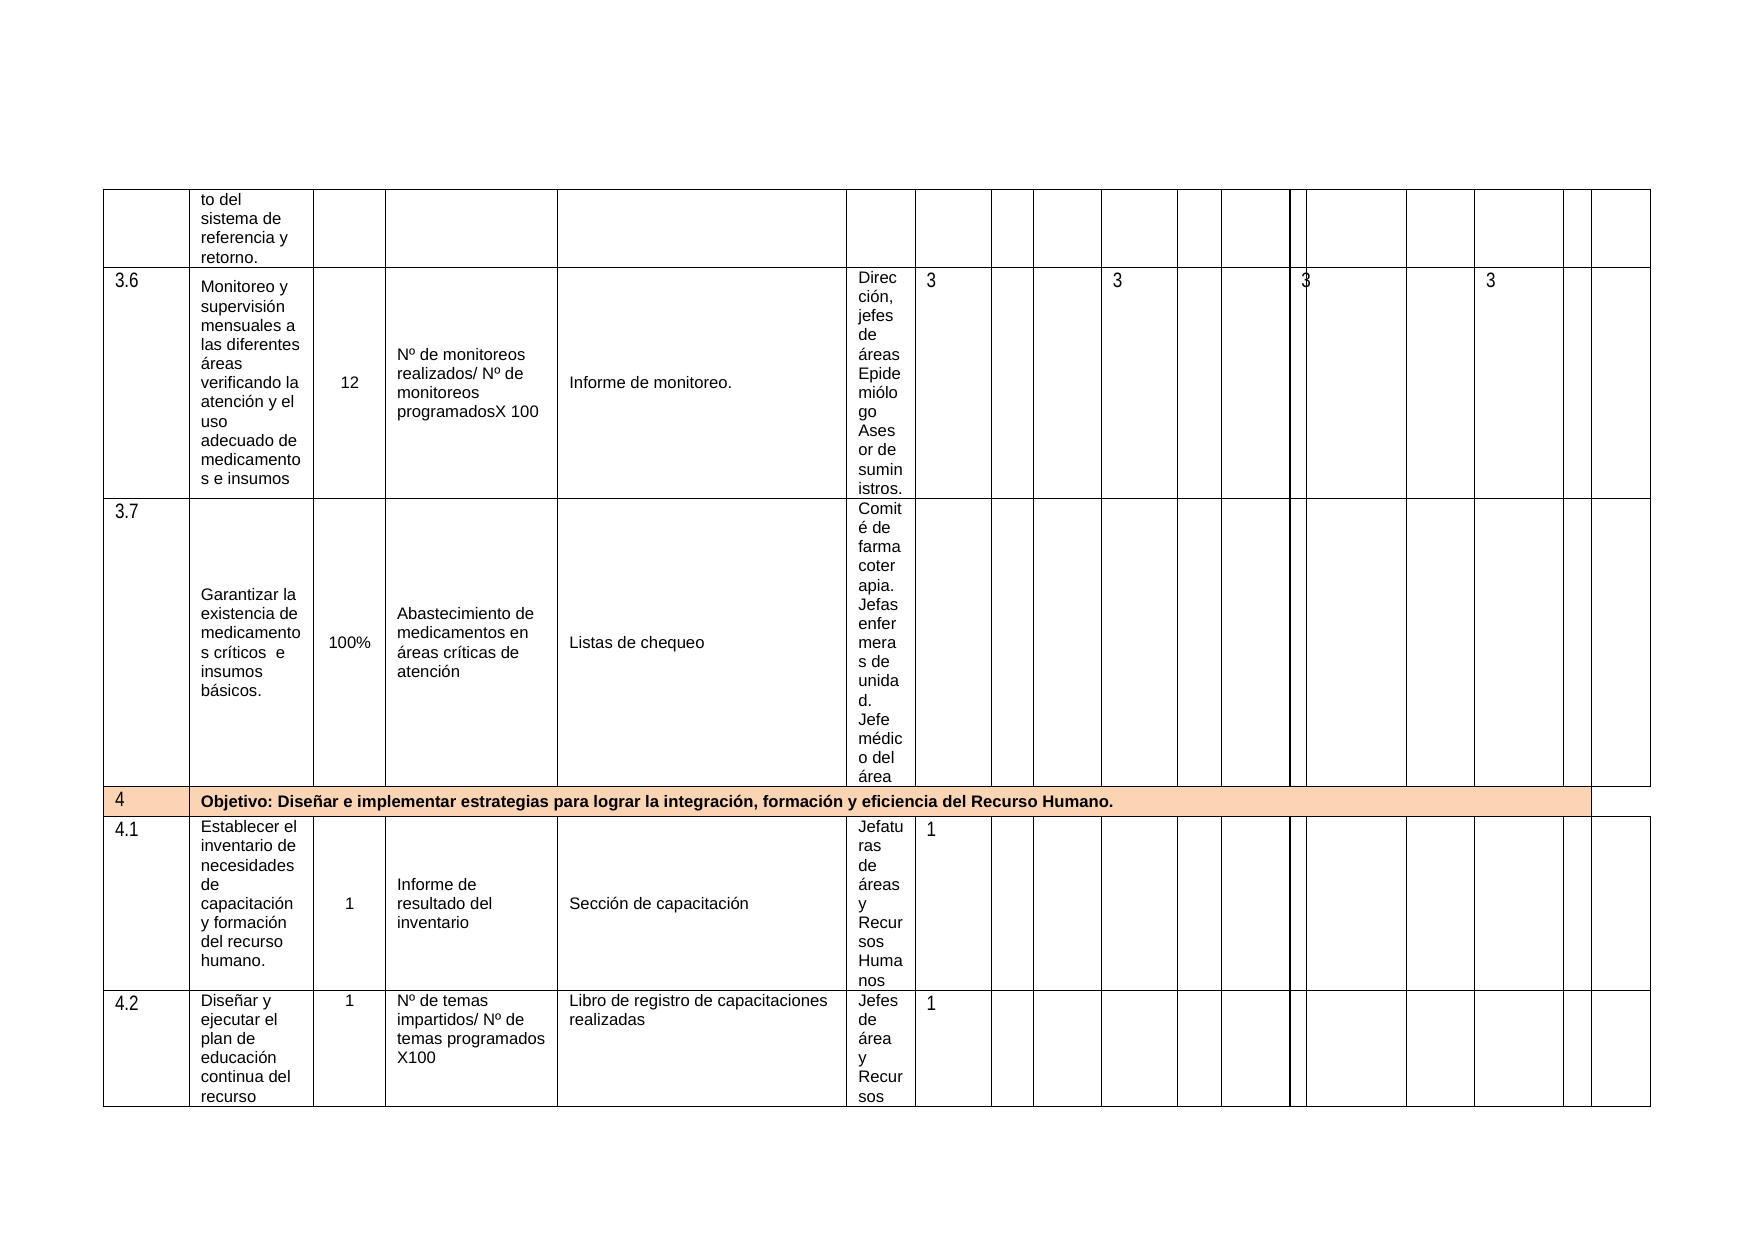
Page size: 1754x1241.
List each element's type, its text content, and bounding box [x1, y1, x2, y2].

table_cell [1102, 190, 1177, 267]
table_cell [1564, 817, 1591, 989]
table_cell [1178, 817, 1221, 989]
table_cell Abastecimiento de medicamentos en áreas críticas de atención [386, 499, 557, 786]
table_cell [1034, 817, 1101, 989]
table_cell Objetivo: Diseñar e implementar estrategias para lograr la integración, formación y eficiencia del Recurso Humano. [190, 787, 1591, 816]
table_cell [1592, 190, 1650, 267]
table_cell [1034, 190, 1101, 267]
table_cell [1291, 817, 1306, 989]
table_cell [1475, 991, 1563, 1106]
table_cell [1034, 268, 1101, 498]
table_cell [1222, 268, 1289, 498]
table_cell [386, 190, 557, 267]
table_cell [916, 499, 991, 786]
table_cell [1307, 991, 1406, 1106]
table_cell [1102, 499, 1177, 786]
table_cell Nº de temas impartidos/ Nº de temas programados X100 [386, 991, 557, 1106]
table_cell 3.7 [104, 499, 189, 786]
table_cell Libro de registro de capacitaciones realizadas [558, 991, 846, 1106]
table_cell [1307, 817, 1406, 989]
table_cell Informe de resultado del inventario [386, 817, 557, 989]
table_cell [1307, 190, 1406, 267]
table_cell [1564, 190, 1591, 267]
table_cell [1291, 991, 1306, 1106]
table_cell [992, 817, 1033, 989]
table_cell [1592, 268, 1650, 498]
table_cell 1 [314, 991, 385, 1106]
table_cell Jefaturas de áreas y Recursos Humanos [847, 817, 915, 989]
table_cell [1592, 817, 1650, 989]
table_cell [1291, 499, 1306, 786]
table_cell [1178, 190, 1221, 267]
table_cell [1407, 991, 1474, 1106]
table_cell Jefes de área y Recursos [847, 991, 915, 1106]
table_cell [1307, 499, 1406, 786]
table_cell Dirección, jefes de áreas Epidemiólogo Asesor de suministros. [847, 268, 915, 498]
table_cell [992, 499, 1033, 786]
table_cell Informe de monitoreo. [558, 268, 846, 498]
table_cell Establecer el inventario de necesidades de capacitación y formación del recurso humano. [190, 817, 313, 989]
table_cell 3 [1291, 268, 1306, 498]
table_cell [1222, 991, 1289, 1106]
table_cell Sección de capacitación [558, 817, 846, 989]
table_cell to del sistema de referencia y retorno. [190, 190, 313, 267]
table_cell 12 [314, 268, 385, 498]
table_cell 4.1 [104, 817, 189, 989]
table_cell [1178, 268, 1221, 498]
table_cell [1475, 817, 1563, 989]
table_cell [916, 190, 991, 267]
table_cell [1592, 499, 1650, 786]
table_cell Diseñar y ejecutar el plan de educación continua del recurso [190, 991, 313, 1106]
table_cell Comité de farmacoterapia. Jefas enfermeras de unidad. Jefe médico del área [847, 499, 915, 786]
table_cell 1 [916, 817, 991, 989]
table_cell [1564, 991, 1591, 1106]
table_cell [1592, 991, 1650, 1106]
table_cell [992, 991, 1033, 1106]
table_cell [1564, 268, 1591, 498]
table_cell Listas de chequeo [558, 499, 846, 786]
table_cell 4.2 [104, 991, 189, 1106]
table_cell [1034, 991, 1101, 1106]
table_cell [1178, 991, 1221, 1106]
table_cell Nº de monitoreos realizados/ Nº de monitoreos programadosX 100 [386, 268, 557, 498]
table_cell 3 [1475, 268, 1563, 498]
table_cell [1407, 190, 1474, 267]
table_cell Garantizar la existencia de medicamentos críticos e insumos básicos. [190, 499, 313, 786]
table_cell [1475, 499, 1563, 786]
table_cell 3 [1291, 190, 1306, 267]
table_cell [1407, 817, 1474, 989]
table_cell [1307, 268, 1406, 498]
table_cell [1407, 268, 1474, 498]
table_cell 3.6 [104, 268, 189, 498]
table_cell [1178, 499, 1221, 786]
table_cell 3 [916, 268, 991, 498]
table_cell [1034, 499, 1101, 786]
table_cell 100% [314, 499, 385, 786]
table_cell [1564, 499, 1591, 786]
table_cell 1 [314, 817, 385, 989]
table_cell [1102, 817, 1177, 989]
table_cell [558, 190, 846, 267]
table_cell 1 [916, 991, 991, 1106]
table_cell [1475, 190, 1563, 267]
table_cell [1407, 499, 1474, 786]
table_cell [847, 190, 915, 267]
table_cell [1102, 991, 1177, 1106]
table_cell 4 [104, 787, 189, 816]
table_cell [1222, 499, 1289, 786]
table_cell [1222, 817, 1289, 989]
table_cell 3 [1102, 268, 1177, 498]
table_cell [314, 190, 385, 267]
table_cell [1222, 190, 1289, 267]
table_cell [992, 190, 1033, 267]
table_cell Monitoreo y supervisión mensuales a las diferentes áreas verificando la atención y el uso adecuado de medicamentos e insumos [190, 268, 313, 498]
table_cell [992, 268, 1033, 498]
table_cell [104, 190, 189, 267]
